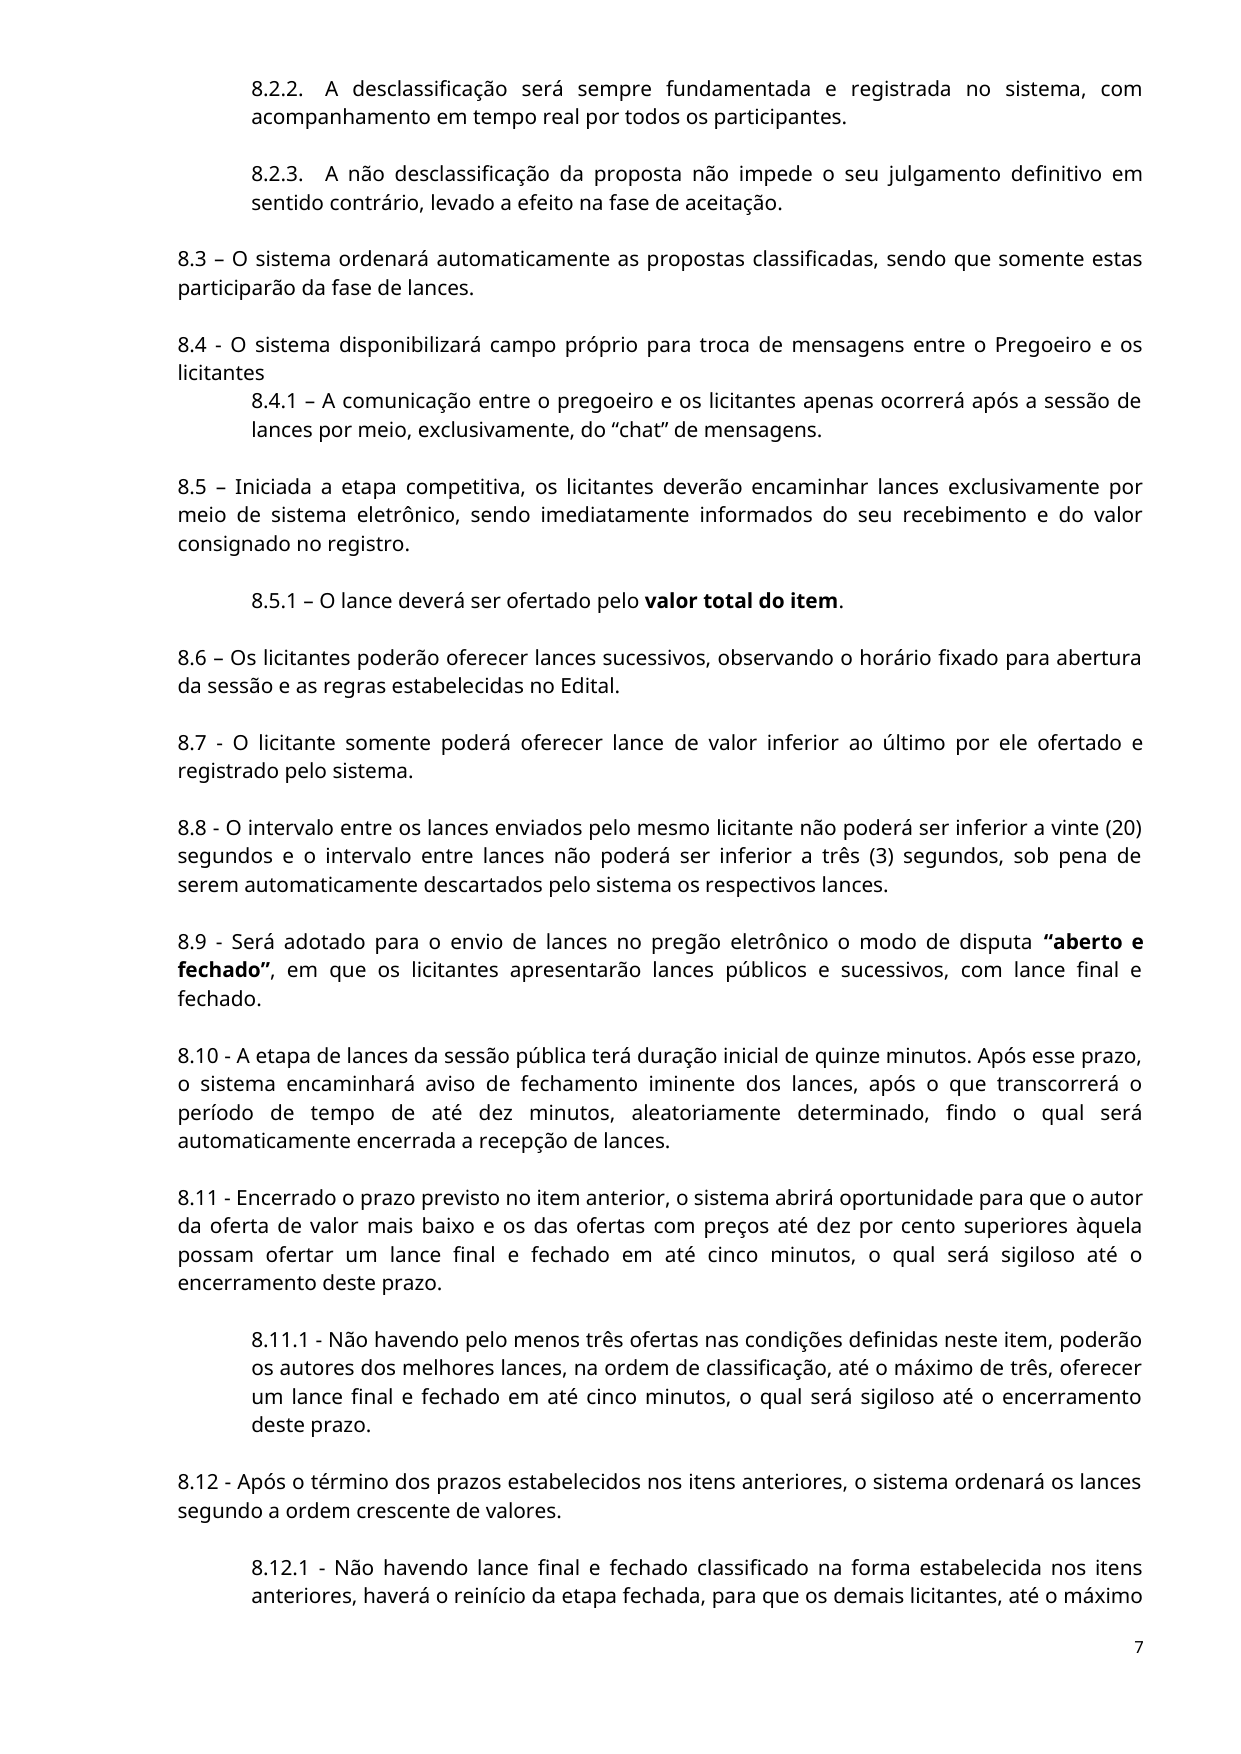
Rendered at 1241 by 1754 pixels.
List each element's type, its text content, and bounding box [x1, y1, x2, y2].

list 8.8 - O intervalo entre os lances enviados pelo mesmo licitante não poderá ser inferior a vinte (20) segundos e o intervalo entre lances não poderá ser inferior a três (3) segundos, sob pena de serem automaticamente descartados pelo sistema os respectivos lances. [177, 813, 1144, 898]
list 8.10 - A etapa de lances da sessão pública terá duração inicial de quinze minutos. Após esse prazo, o sistema encaminhará aviso de fechamento iminente dos lances, após o que transcorrerá o período de tempo de até dez minutos, aleatoriamente determinado, findo o qual será automaticamente encerrada a recepção de lances. [177, 1041, 1144, 1154]
text 8.4.1 – A comunicação entre o pregoeiro e os licitantes apenas ocorrerá após a sessão de lances por meio, exclusivamente, do “chat” de mensagens. [251, 387, 1144, 443]
text 8.2.2. A desclassificação será sempre fundamentada e registrada no sistema, com acompanhamento em tempo real por todos os participantes. [251, 74, 1144, 131]
list 8.9 - Será adotado para o envio de lances no pregão eletrônico o modo de disputa “aberto e fechado”, em que os licitantes apresentarão lances públicos e sucessivos, com lance final e fechado. [177, 927, 1144, 1012]
text 8.2.3. A não desclassificação da proposta não impede o seu julgamento definitivo em sentido contrário, levado a efeito na fase de aceitação. [251, 159, 1144, 216]
list 8.11 - Encerrado o prazo previsto no item anterior, o sistema abrirá oportunidade para que o autor da oferta de valor mais baixo e os das ofertas com preços até dez por cento superiores àquela possam ofertar um lance final e fechado em até cinco minutos, o qual será sigiloso até o encerramento deste prazo. [177, 1183, 1144, 1297]
list 8.12 - Após o término dos prazos estabelecidos nos itens anteriores, o sistema ordenará os lances segundo a ordem crescente de valores. [177, 1467, 1144, 1524]
text 8.5.1 – O lance deverá ser ofertado pelo valor total do item. [251, 586, 1144, 614]
text 8.5 – Iniciada a etapa competitiva, os licitantes deverão encaminhar lances exclusivamente por meio de sistema eletrônico, sendo imediatamente informados do seu recebimento e do valor consignado no registro. [177, 472, 1144, 557]
list 8.6 – Os licitantes poderão oferecer lances sucessivos, observando o horário fixado para abertura da sessão e as regras estabelecidas no Edital. [177, 643, 1144, 699]
text 8.4 - O sistema disponibilizará campo próprio para troca de mensagens entre o Pregoeiro e os licitantes [177, 330, 1144, 387]
list 8.11.1 - Não havendo pelo menos três ofertas nas condições definidas neste item, poderão os autores dos melhores lances, na ordem de classificação, até o máximo de três, oferecer um lance final e fechado em até cinco minutos, o qual será sigiloso até o encerramento deste prazo. [251, 1325, 1144, 1439]
list 8.7 - O licitante somente poderá oferecer lance de valor inferior ao último por ele ofertado e registrado pelo sistema. [177, 728, 1144, 785]
text 8.3 – O sistema ordenará automaticamente as propostas classificadas, sendo que somente estas participarão da fase de lances. [177, 244, 1144, 301]
list 8.12.1 - Não havendo lance final e fechado classificado na forma estabelecida nos itens anteriores, haverá o reinício da etapa fechada, para que os demais licitantes, até o máximo [251, 1553, 1144, 1609]
